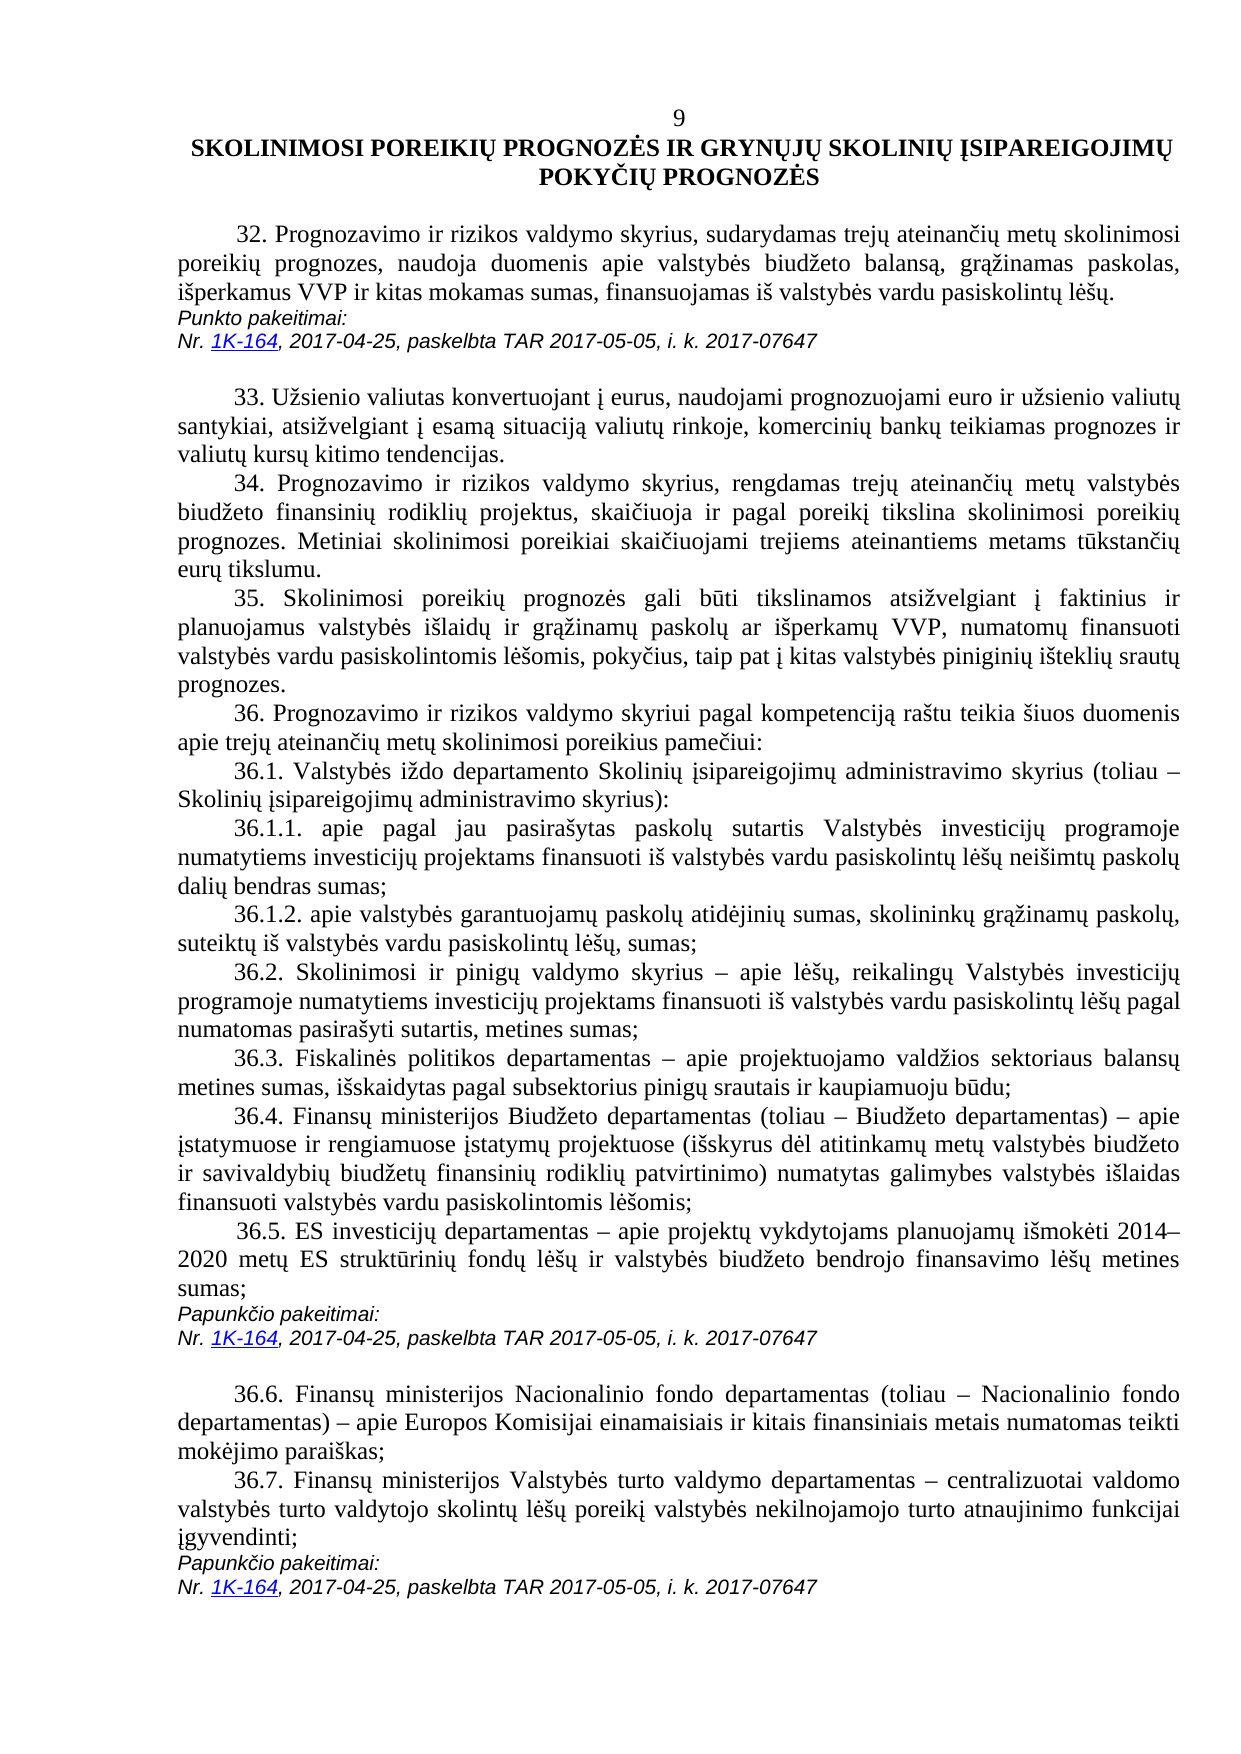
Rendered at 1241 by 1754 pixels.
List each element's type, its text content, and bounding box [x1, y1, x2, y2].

text 36.5. ES investicijų departamentas – apie projektų vykdytojams planuojamų išmokėti 2014–2020 metų ES struktūrinių fondų lėšų ir valstybės biudžeto bendrojo finansavimo lėšų metines sumas; [177, 1216, 1181, 1302]
text 36.4. Finansų ministerijos Biudžeto departamentas (toliau – Biudžeto departamentas) – apie įstatymuose ir rengiamuose įstatymų projektuose (išskyrus dėl atitinkamų metų valstybės biudžeto ir savivaldybių biudžetų finansinių rodiklių patvirtinimo) numatytas galimybes valstybės išlaidas finansuoti valstybės vardu pasiskolintomis lėšomis; [177, 1101, 1181, 1216]
text Nr. 1K-164, 2017-04-25, paskelbta TAR 2017-05-05, i. k. 2017-07647 [177, 1575, 1181, 1599]
text 34. Prognozavimo ir rizikos valdymo skyrius, rengdamas trejų ateinančių metų valstybės biudžeto finansinių rodiklių projektus, skaičiuoja ir pagal poreikį tikslina skolinimosi poreikių prognozes. Metiniai skolinimosi poreikiai skaičiuojami trejiems ateinantiems metams tūkstančių eurų tikslumu. [177, 468, 1181, 583]
text Nr. 1K-164, 2017-04-25, paskelbta TAR 2017-05-05, i. k. 2017-07647 [177, 1326, 1181, 1350]
text Papunkčio pakeitimai: [177, 1551, 1181, 1575]
text 36.2. Skolinimosi ir pinigų valdymo skyrius – apie lėšų, reikalingų Valstybės investicijų programoje numatytiems investicijų projektams finansuoti iš valstybės vardu pasiskolintų lėšų pagal numatomas pasirašyti sutartis, metines sumas; [177, 957, 1181, 1043]
text 35. Skolinimosi poreikių prognozės gali būti tikslinamos atsižvelgiant į faktinius ir planuojamus valstybės išlaidų ir grąžinamų paskolų ar išperkamų VVP, numatomų finansuoti valstybės vardu pasiskolintomis lėšomis, pokyčius, taip pat į kitas valstybės piniginių išteklių srautų prognozes. [177, 583, 1181, 698]
text Nr. 1K-164, 2017-04-25, paskelbta TAR 2017-05-05, i. k. 2017-07647 [177, 329, 1181, 353]
text 36.1.2. apie valstybės garantuojamų paskolų atidėjinių sumas, skolininkų grąžinamų paskolų, suteiktų iš valstybės vardu pasiskolintų lėšų, sumas; [177, 899, 1181, 957]
text 36. Prognozavimo ir rizikos valdymo skyriui pagal kompetenciją raštu teikia šiuos duomenis apie trejų ateinančių metų skolinimosi poreikius pamečiui: [177, 698, 1181, 756]
text Papunkčio pakeitimai: [177, 1302, 1181, 1326]
text 32. Prognozavimo ir rizikos valdymo skyrius, sudarydamas trejų ateinančių metų skolinimosi poreikių prognozes, naudoja duomenis apie valstybės biudžeto balansą, grąžinamas paskolas, išperkamus VVP ir kitas mokamas sumas, finansuojamas iš valstybės vardu pasiskolintų lėšų. [177, 219, 1181, 305]
text 36.1.1. apie pagal jau pasirašytas paskolų sutartis Valstybės investicijų programoje numatytiems investicijų projektams finansuoti iš valstybės vardu pasiskolintų lėšų neišimtų paskolų dalių bendras sumas; [177, 813, 1181, 899]
text 36.7. Finansų ministerijos Valstybės turto valdymo departamentas – centralizuotai valdomo valstybės turto valdytojo skolintų lėšų poreikį valstybės nekilnojamojo turto atnaujinimo funkcijai įgyvendinti; [177, 1465, 1181, 1551]
text 36.1. Valstybės iždo departamento Skolinių įsipareigojimų administravimo skyrius (toliau – Skolinių įsipareigojimų administravimo skyrius): [177, 756, 1181, 813]
text Punkto pakeitimai: [177, 305, 1181, 329]
text 36.3. Fiskalinės politikos departamentas – apie projektuojamo valdžios sektoriaus balansų metines sumas, išskaidytas pagal subsektorius pinigų srautais ir kaupiamuoju būdu; [177, 1043, 1181, 1101]
text 33. Užsienio valiutas konvertuojant į eurus, naudojami prognozuojami euro ir užsienio valiutų santykiai, atsižvelgiant į esamą situaciją valiutų rinkoje, komercinių bankų teikiamas prognozes ir valiutų kursų kitimo tendencijas. [177, 382, 1181, 468]
text skolinimosi poreikių PROGNOZĖS ir grynŲjŲ skolinių įsipareigojimų pokyčiŲ PROGNOZĖS [177, 133, 1181, 190]
text 36.6. Finansų ministerijos Nacionalinio fondo departamentas (toliau – Nacionalinio fondo departamentas) – apie Europos Komisijai einamaisiais ir kitais finansiniais metais numatomas teikti mokėjimo paraiškas; [177, 1379, 1181, 1465]
